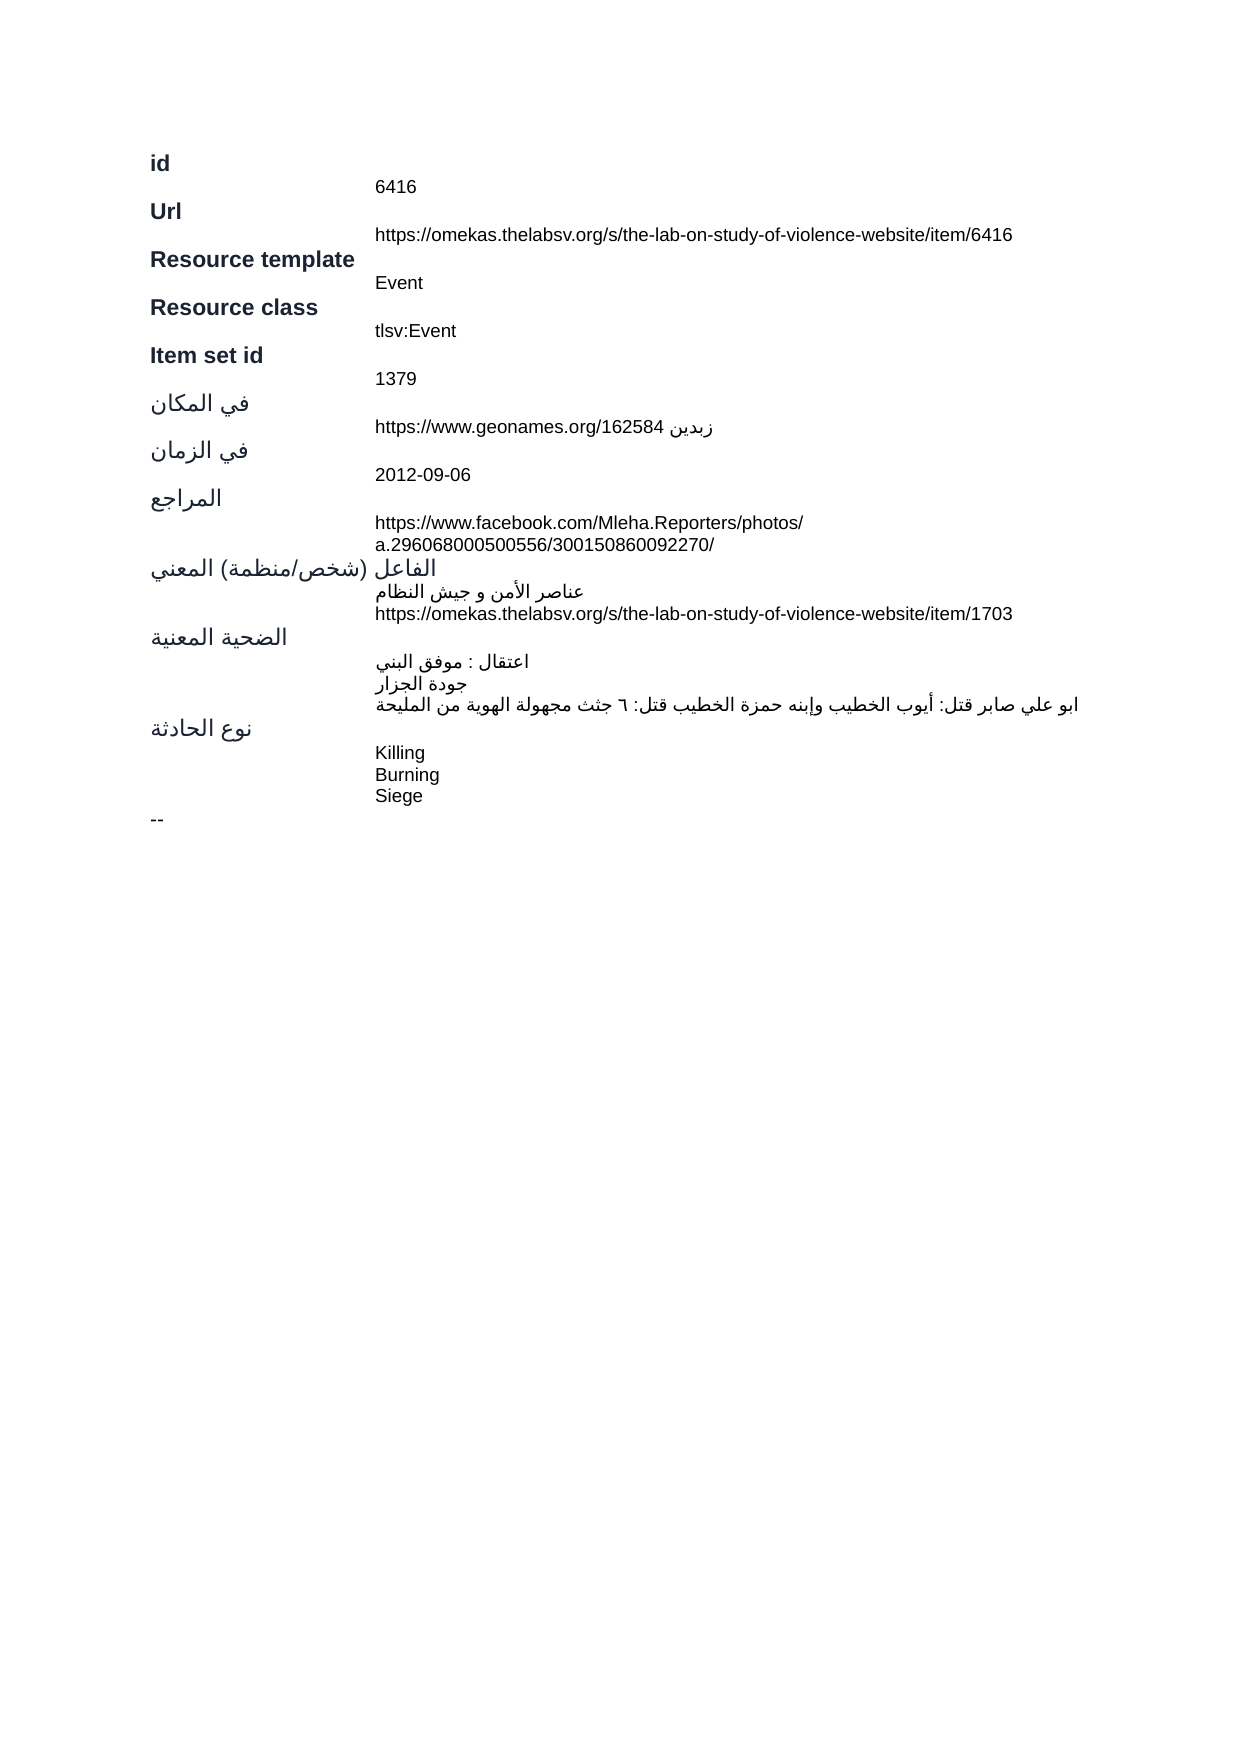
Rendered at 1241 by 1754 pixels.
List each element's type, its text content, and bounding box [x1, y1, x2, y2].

text https://omekas.thelabsv.org/s/the-lab-on-study-of-violence-website/item/6416 [375, 224, 1090, 246]
text tlsv:Event [375, 320, 1090, 342]
text Burning [375, 763, 1090, 785]
text المراجع [150, 485, 1090, 512]
text https://www.facebook.com/Mleha.Reporters/photos/a.296068000500556/300150860092270/ [375, 512, 1090, 555]
text Siege [375, 785, 1090, 806]
text في المكان [150, 389, 1090, 416]
text Event [375, 272, 1090, 294]
text -- [150, 806, 1090, 830]
text في الزمان [150, 437, 1090, 464]
text 2012-09-06 [375, 464, 1090, 485]
text 6416 [375, 176, 1090, 198]
text Killing [375, 742, 1090, 763]
text https://omekas.thelabsv.org/s/the-lab-on-study-of-violence-website/item/1703 [375, 603, 1090, 624]
text 1379 [375, 368, 1090, 389]
text جودة الجزار [375, 672, 1090, 694]
text Resource template [150, 246, 1090, 272]
text عناصر الأمن و جيش النظام [375, 581, 1090, 603]
text اعتقال : موفق البني [375, 651, 1090, 672]
text https://www.geonames.org/162584 زبدين [375, 416, 1090, 437]
text الفاعل (شخص/منظمة) المعني [150, 555, 1090, 581]
text ابو علي صابر قتل: أيوب الخطيب وإبنه حمزة الخطيب قتل: ٦ جثث مجهولة الهوية من المليحة [375, 694, 1090, 715]
text الضحية المعنية [150, 624, 1090, 651]
text Resource class [150, 294, 1090, 320]
text نوع الحادثة [150, 715, 1090, 742]
text Item set id [150, 342, 1090, 368]
text Url [150, 198, 1090, 224]
text id [150, 150, 1090, 176]
